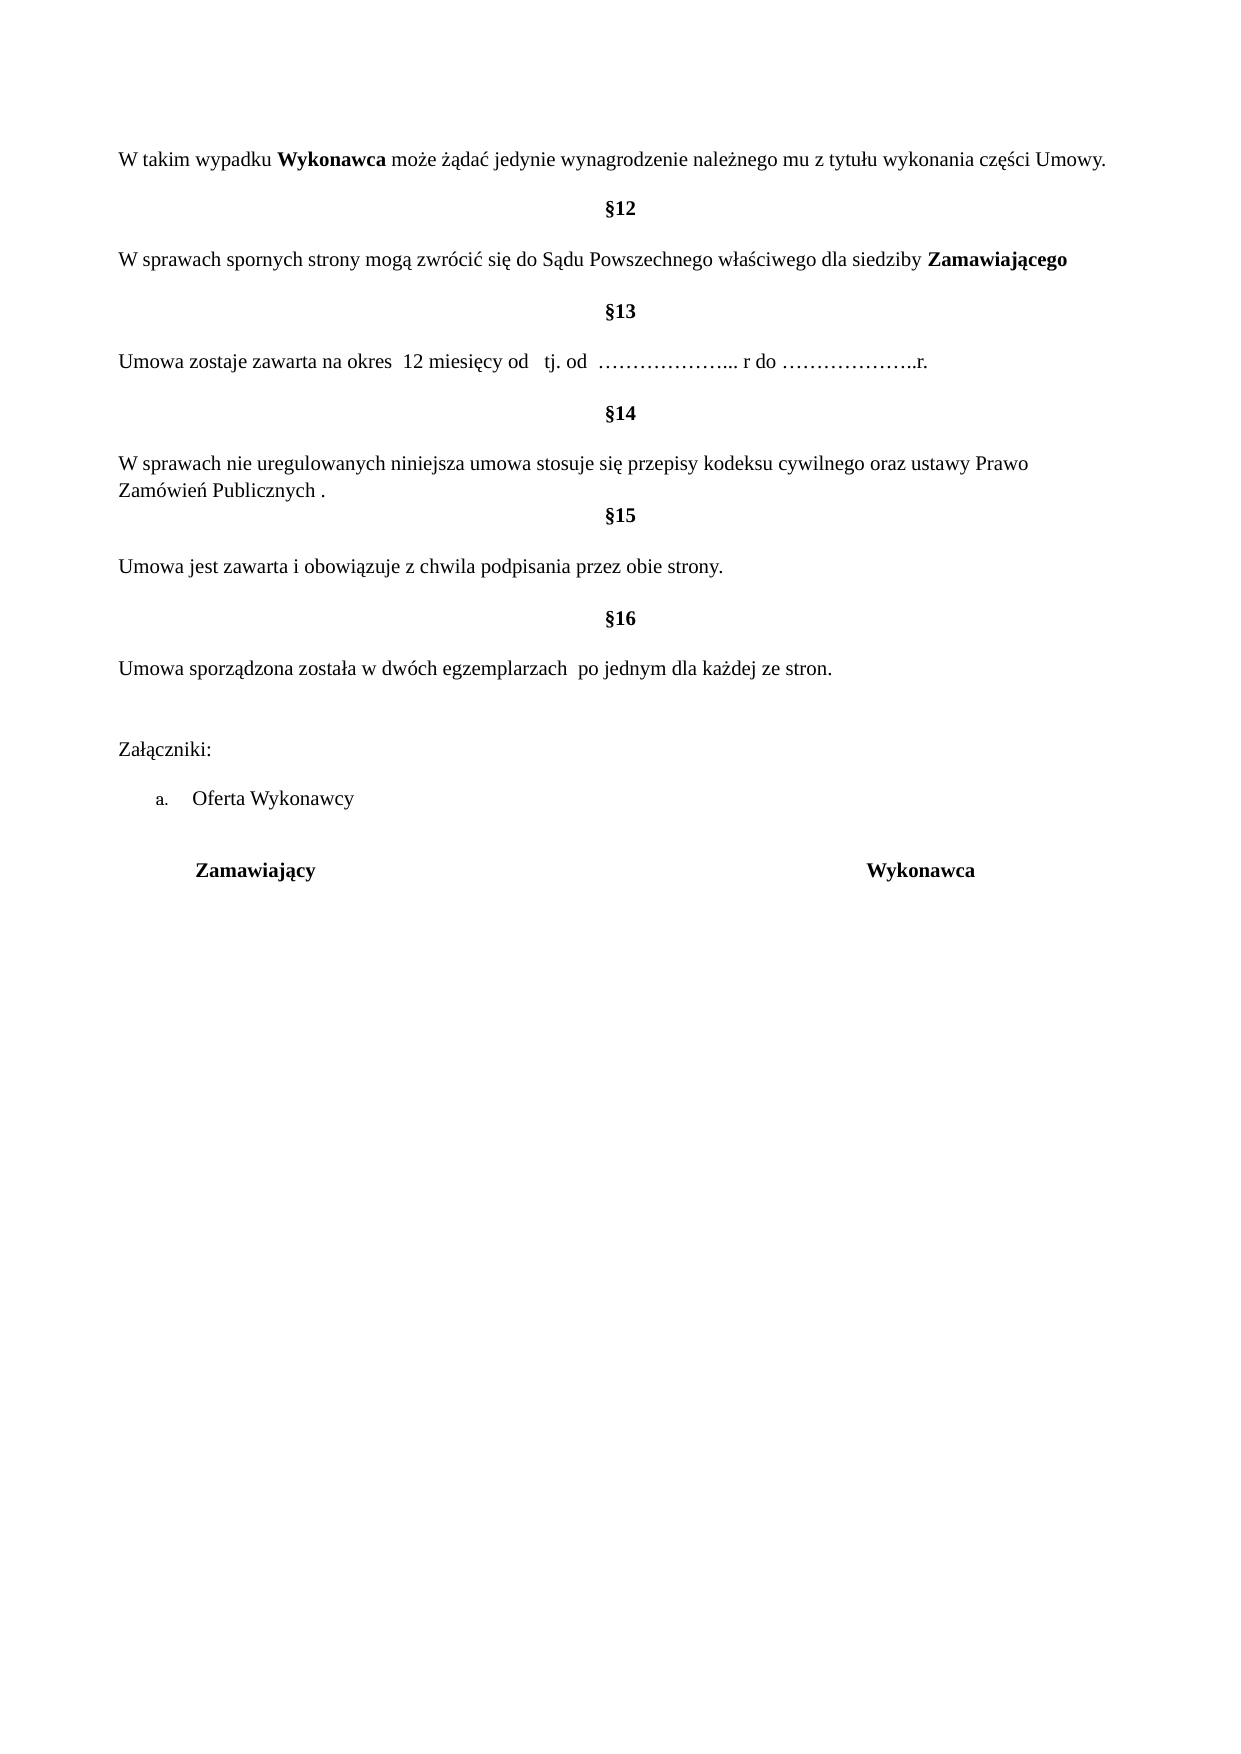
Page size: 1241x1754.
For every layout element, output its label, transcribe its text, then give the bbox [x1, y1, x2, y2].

text Zamawiający Wykonawca [118, 858, 1122, 882]
text W sprawach nie uregulowanych niniejsza umowa stosuje się przepisy kodeksu cywilnego oraz ustawy Prawo Zamówień Publicznych . [118, 449, 1122, 503]
text §13 [118, 299, 1122, 323]
text §12 [118, 196, 1122, 220]
text W takim wypadku Wykonawca może żądać jedynie wynagrodzenie należnego mu z tytułu wykonania części Umowy. [118, 145, 1122, 172]
text W sprawach spornych strony mogą zwrócić się do Sądu Powszechnego właściwego dla siedziby Zamawiającego [118, 244, 1122, 272]
text §15 [118, 503, 1122, 527]
text §14 [118, 401, 1122, 425]
text §16 [118, 606, 1122, 629]
text Załączniki: [118, 735, 1122, 762]
list Oferta Wykonawcy [156, 786, 1122, 810]
text Umowa sporządzona została w dwóch egzemplarzach po jednym dla każdej ze stron. [118, 654, 1122, 681]
text Umowa jest zawarta i obowiązuje z chwila podpisania przez obie strony. [118, 551, 1122, 578]
text Umowa zostaje zawarta na okres 12 miesięcy od tj. od ………………... r do ………………..r. [118, 347, 1122, 374]
